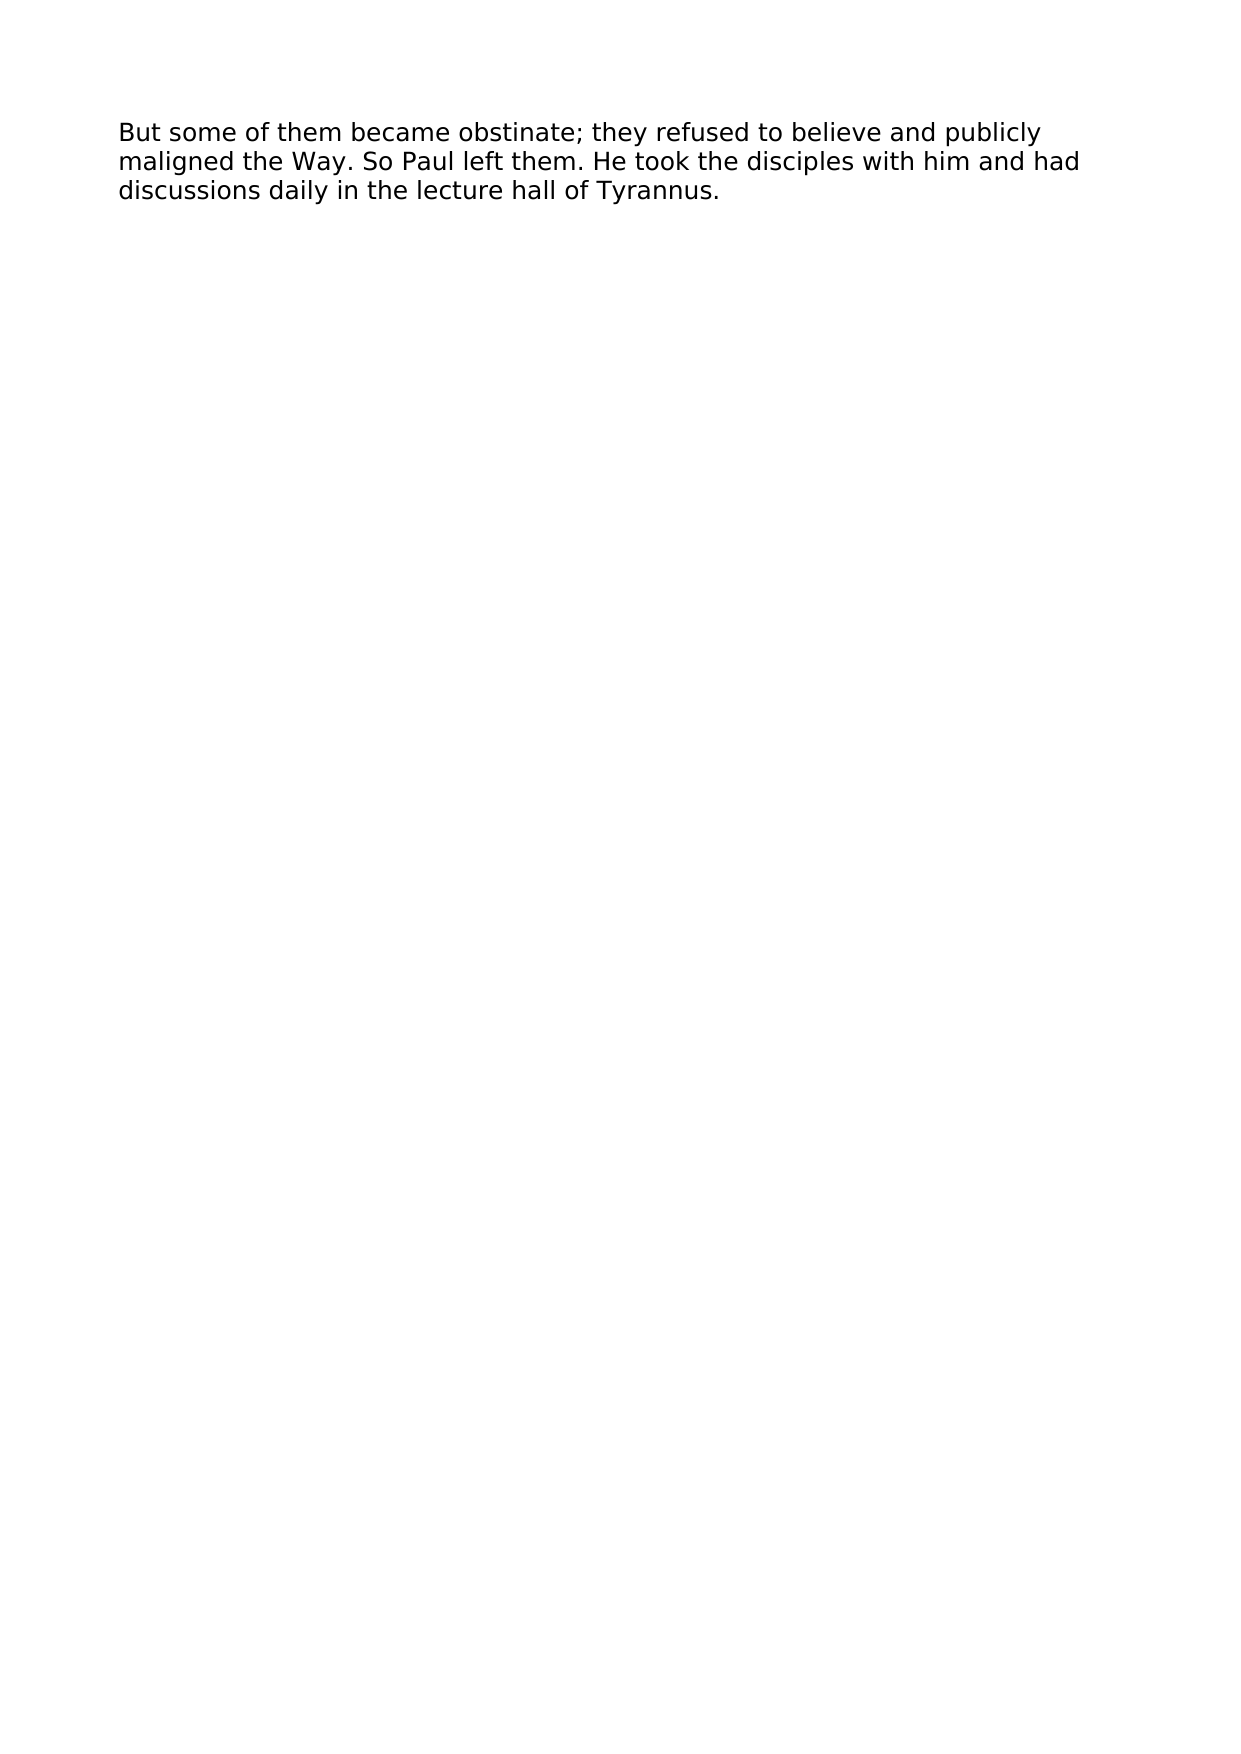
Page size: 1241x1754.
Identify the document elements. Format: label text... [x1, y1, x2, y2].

text But some of them became obstinate; they refused to believe and publicly maligned the Way. So Paul left them. He took the disciples with him and had discussions daily in the lecture hall of Tyrannus. [118, 118, 1122, 206]
